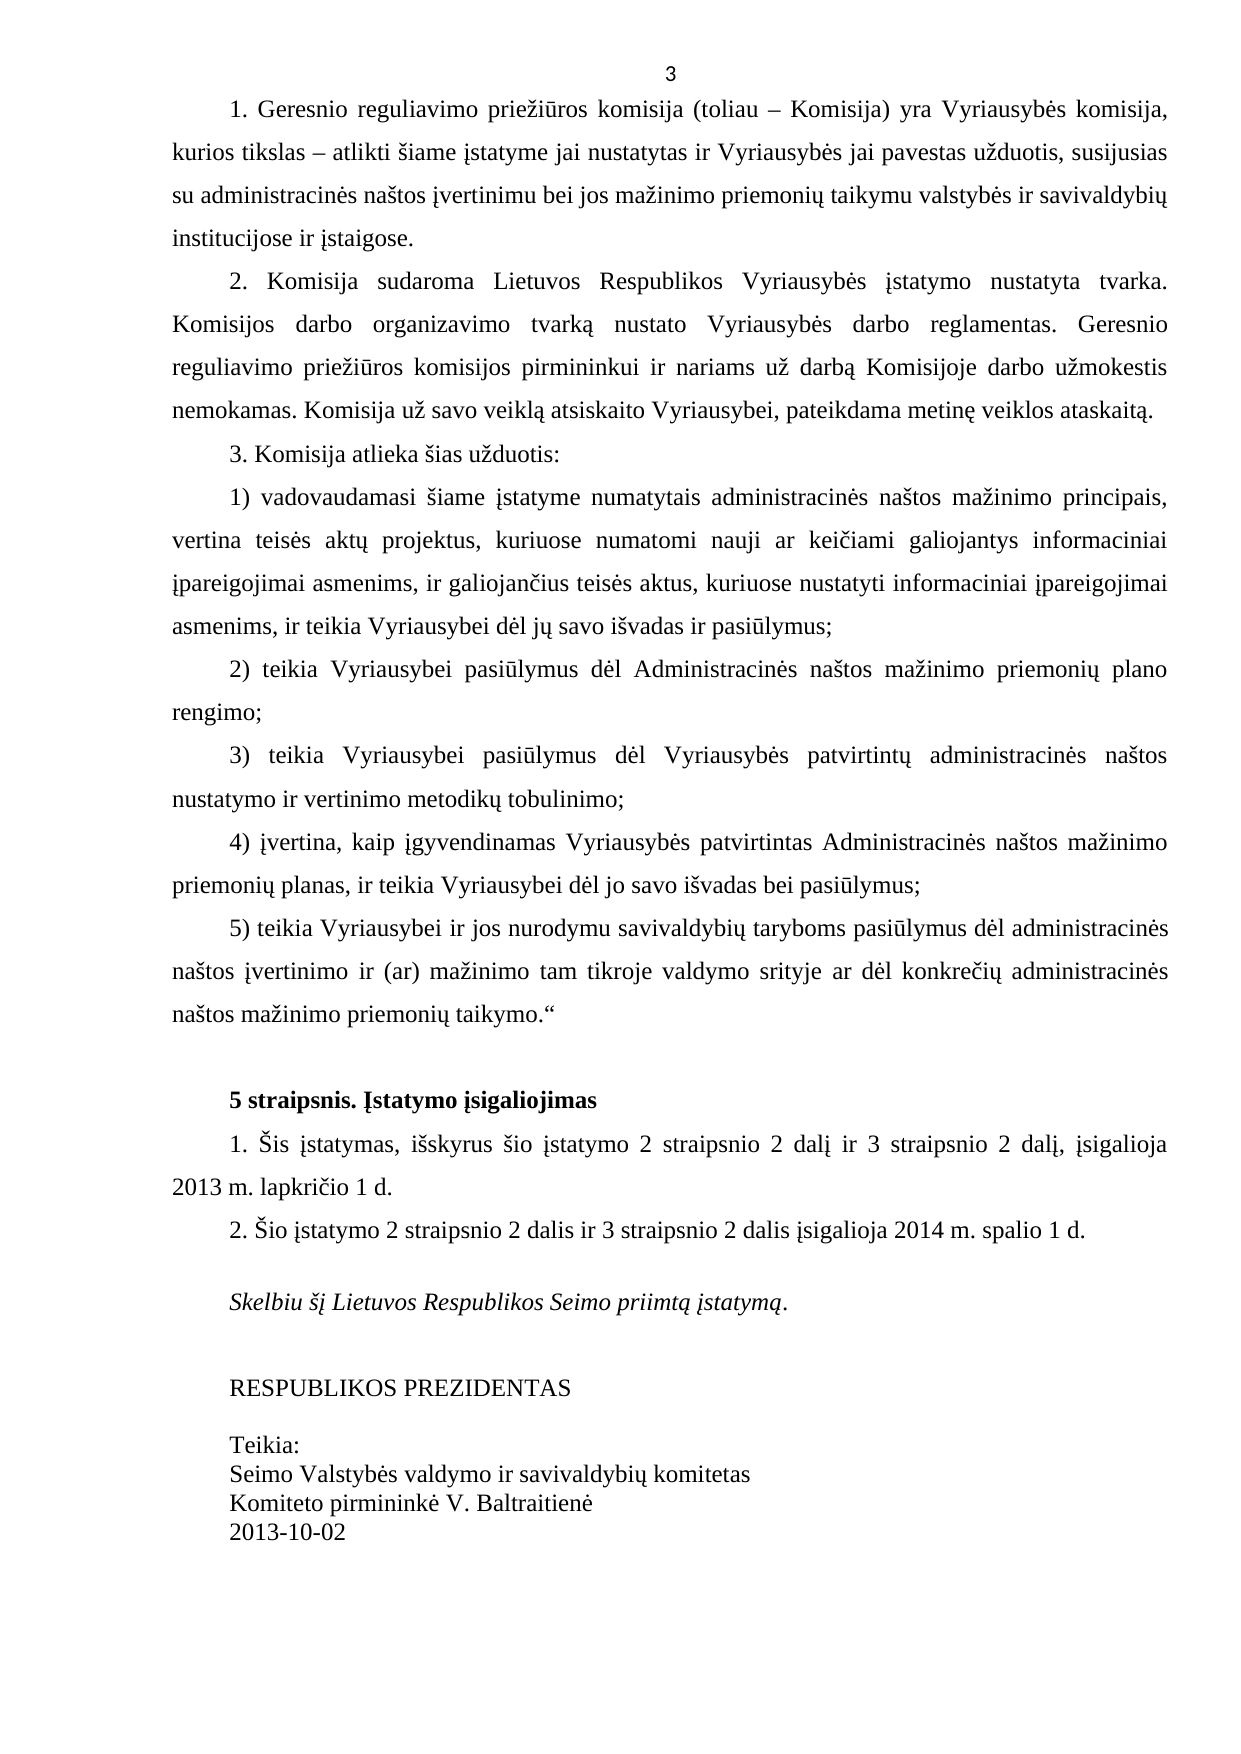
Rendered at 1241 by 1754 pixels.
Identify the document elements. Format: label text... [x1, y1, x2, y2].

text RESPUBLIKOS PREZIDENTAS [172, 1373, 1169, 1402]
text 2. Komisija sudaroma Lietuvos Respublikos Vyriausybės įstatymo nustatyta tvarka. Komisijos darbo organizavimo tvarką nustato Vyriausybės darbo reglamentas. Geresnio reguliavimo priežiūros komisijos pirmininkui ir nariams už darbą Komisijoje darbo užmokestis nemokamas. Komisija už savo veiklą atsiskaito Vyriausybei, pateikdama metinę veiklos ataskaitą. [172, 266, 1169, 424]
text 5 straipsnis. Įstatymo įsigaliojimas [172, 1086, 1169, 1114]
text 2. Šio įstatymo 2 straipsnio 2 dalis ir 3 straipsnio 2 dalis įsigalioja 2014 m. spalio 1 d. [172, 1215, 1169, 1244]
text Skelbiu šį Lietuvos Respublikos Seimo priimtą įstatymą. [172, 1287, 1169, 1316]
text 2) teikia Vyriausybei pasiūlymus dėl Administracinės naštos mažinimo priemonių plano rengimo; [172, 654, 1169, 726]
text 3. Komisija atlieka šias užduotis: [172, 439, 1169, 467]
text 1) vadovaudamasi šiame įstatyme numatytais administracinės naštos mažinimo principais, vertina teisės aktų projektus, kuriuose numatomi nauji ar keičiami galiojantys informaciniai įpareigojimai asmenims, ir galiojančius teisės aktus, kuriuose nustatyti informaciniai įpareigojimai asmenims, ir teikia Vyriausybei dėl jų savo išvadas ir pasiūlymus; [172, 482, 1169, 640]
text 1. Geresnio reguliavimo priežiūros komisija (toliau – Komisija) yra Vyriausybės komisija, kurios tikslas – atlikti šiame įstatyme jai nustatytas ir Vyriausybės jai pavestas užduotis, susijusias su administracinės naštos įvertinimu bei jos mažinimo priemonių taikymu valstybės ir savivaldybių institucijose ir įstaigose. [172, 94, 1169, 252]
text 5) teikia Vyriausybei ir jos nurodymu savivaldybių taryboms pasiūlymus dėl administracinės naštos įvertinimo ir (ar) mažinimo tam tikroje valdymo srityje ar dėl konkrečių administracinės naštos mažinimo priemonių taikymo.“ [172, 913, 1169, 1028]
text Teikia: [172, 1431, 1169, 1459]
text 4) įvertina, kaip įgyvendinamas Vyriausybės patvirtintas Administracinės naštos mažinimo priemonių planas, ir teikia Vyriausybei dėl jo savo išvadas bei pasiūlymus; [172, 827, 1169, 899]
text 3) teikia Vyriausybei pasiūlymus dėl Vyriausybės patvirtintų administracinės naštos nustatymo ir vertinimo metodikų tobulinimo; [172, 741, 1169, 812]
text Komiteto pirmininkė V. Baltraitienė [172, 1488, 1169, 1517]
text Seimo Valstybės valdymo ir savivaldybių komitetas [172, 1459, 1169, 1488]
text 2013-10-02 [172, 1517, 1169, 1546]
text 1. Šis įstatymas, išskyrus šio įstatymo 2 straipsnio 2 dalį ir 3 straipsnio 2 dalį, įsigalioja 2013 m. lapkričio 1 d. [172, 1129, 1169, 1201]
